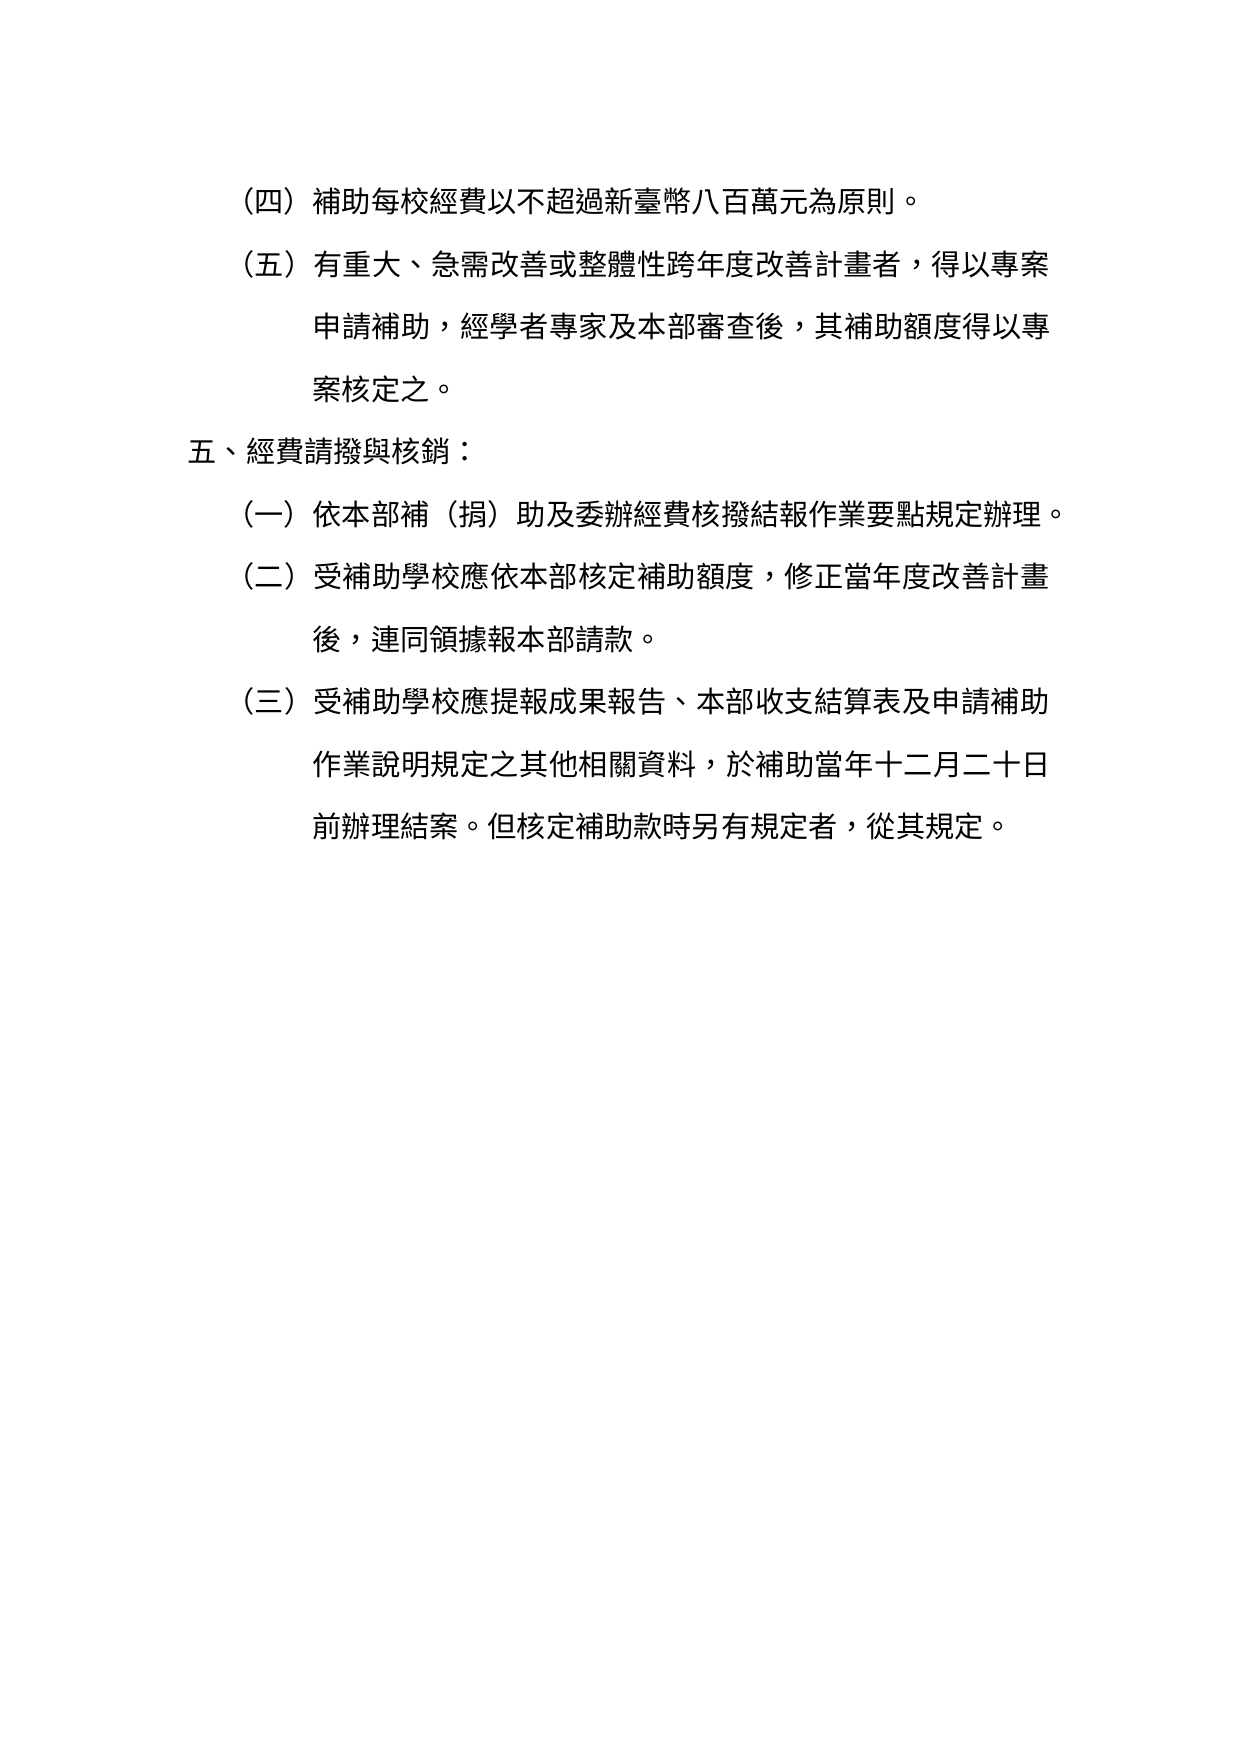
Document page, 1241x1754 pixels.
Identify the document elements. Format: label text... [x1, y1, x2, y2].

text （四）補助每校經費以不超過新臺幣八百萬元為原則。 [225, 158, 1053, 221]
text （二）受補助學校應依本部核定補助額度，修正當年度改善計畫後，連同領據報本部請款。 [225, 533, 1053, 658]
text （三）受補助學校應提報成果報告、本部收支結算表及申請補助作業說明規定之其他相關資料，於補助當年十二月二十日前辦理結案。但核定補助款時另有規定者，從其規定。 [225, 658, 1053, 846]
text （一）依本部補（捐）助及委辦經費核撥結報作業要點規定辦理。 [225, 471, 1053, 533]
text （五）有重大、急需改善或整體性跨年度改善計畫者，得以專案申請補助，經學者專家及本部審查後，其補助額度得以專案核定之。 [225, 221, 1053, 408]
text 五、經費請撥與核銷： [187, 408, 1053, 471]
